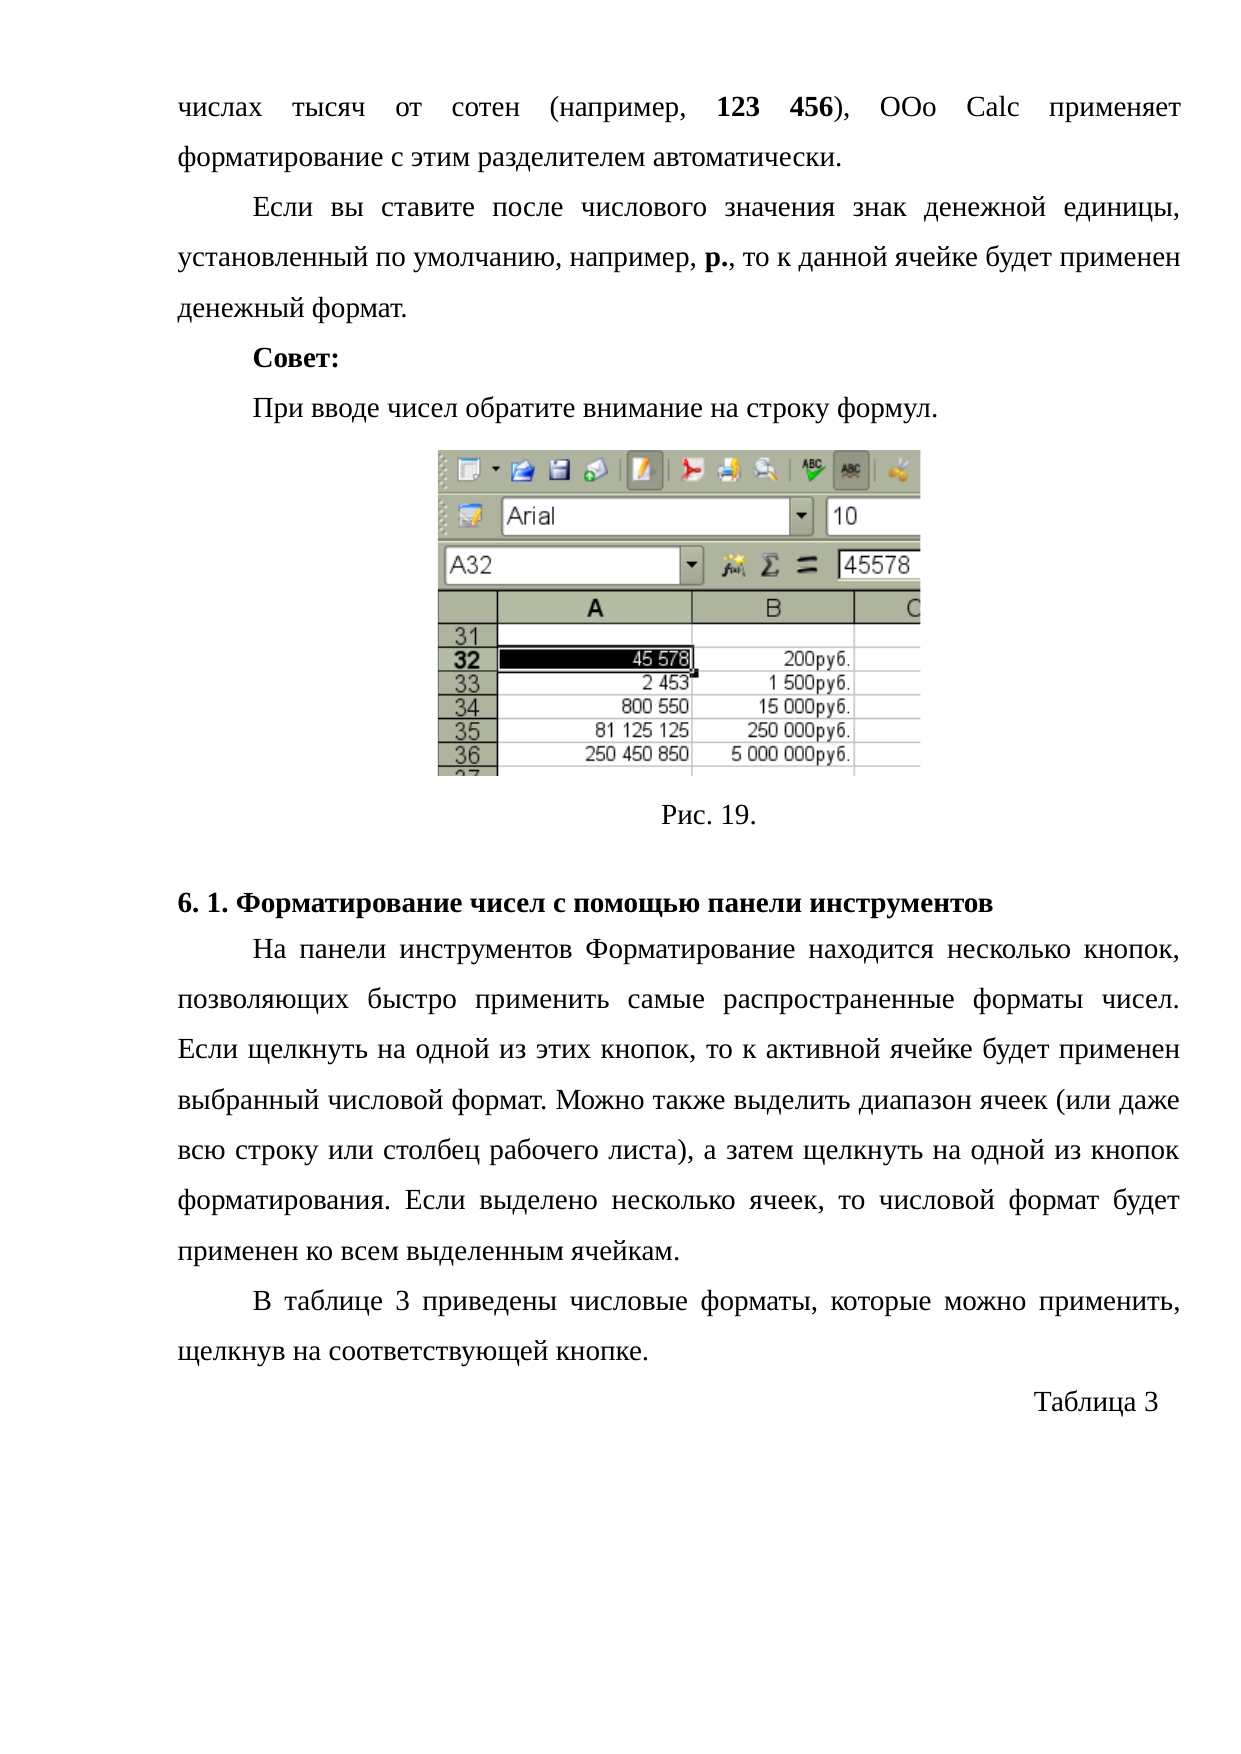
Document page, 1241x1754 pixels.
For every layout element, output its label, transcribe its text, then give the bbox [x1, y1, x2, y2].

text В таблице 3 приведены числовые форматы, которые можно применить, щелкнув на соответствующей кнопке. [177, 1283, 1181, 1367]
text Если вы ставите после числового значения знак денежной единицы, установленный по умолчанию, например, р., то к данной ячейке будет применен денежный формат. [177, 189, 1181, 323]
subtitle 6. 1. Форматирование чисел с помощью панели инструментов [177, 885, 1181, 918]
text Рис. 19. [177, 797, 1181, 831]
text Таблица 3 [177, 1384, 1181, 1417]
text числах тысяч от сотен (например, 123 456), OOo Calc применяет форматирование с этим разделителем автоматически. [177, 89, 1181, 172]
text На панели инструментов Форматирование находится несколько кнопок, позволяющих быстро применить самые распространенные форматы чисел. Если щелкнуть на одной из этих кнопок, то к активной ячейке будет применен выбранный числовой формат. Можно также выделить диапазон ячеек (или даже всю строку или столбец рабочего листа), а затем щелкнуть на одной из кнопок форматирования. Если выделено несколько ячеек, то числовой формат будет применен ко всем выделенным ячейкам. [177, 931, 1181, 1266]
picture [437, 450, 921, 776]
text Совет: [177, 340, 1181, 374]
text При вводе чисел обратите внимание на строку формул. [177, 391, 1181, 424]
